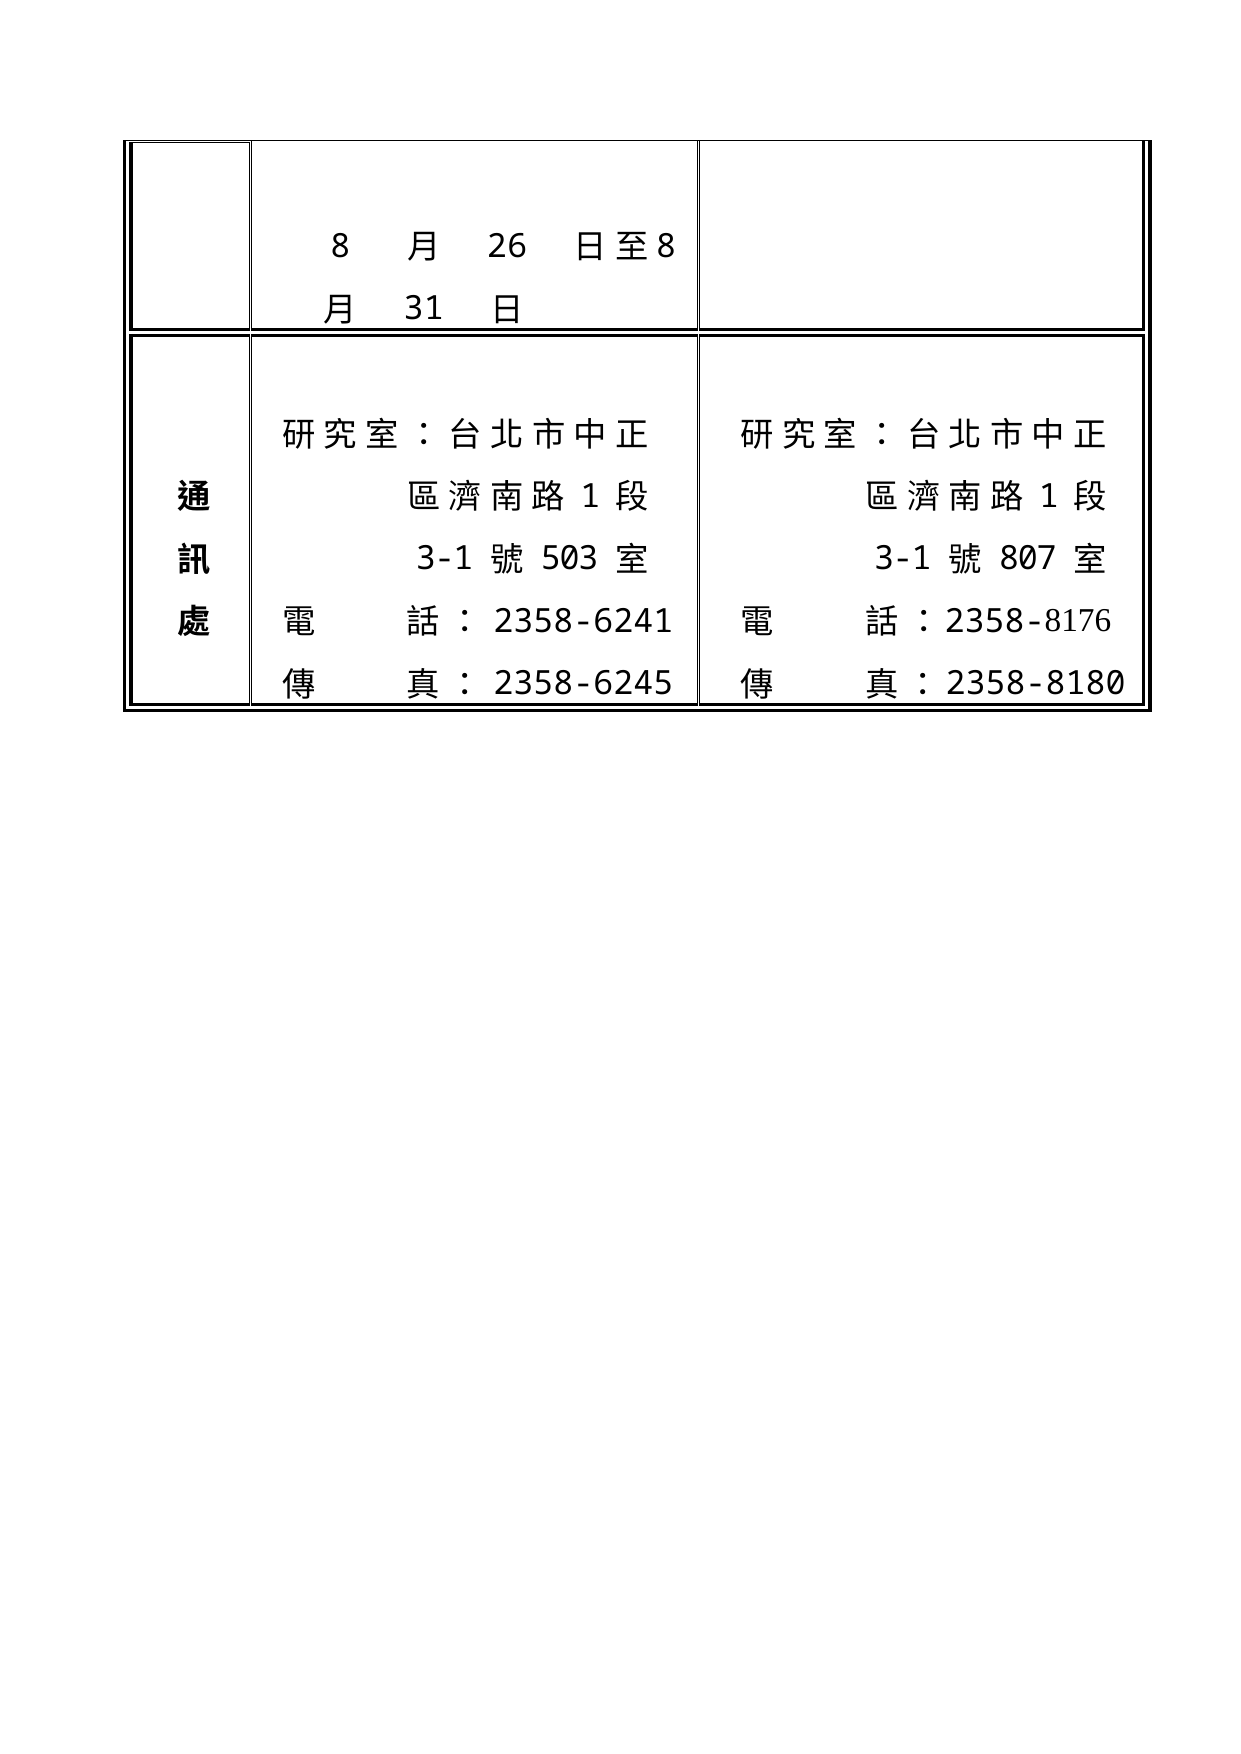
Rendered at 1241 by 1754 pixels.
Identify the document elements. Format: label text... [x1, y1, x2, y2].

table_cell 8月26日至8月31日 [252, 141, 697, 327]
table_cell [250, 329, 698, 334]
table_cell [700, 141, 1142, 327]
table_cell [133, 143, 249, 327]
table_cell 研究室：台北市中正區濟南路1段3-1號807室 電 話：2358-8176 傳 真：2358-8180 [699, 328, 1147, 702]
table_cell 研究室：台北市中正區濟南路1段3-1號503室 電 話：2358-6241 傳 真：2358-6245 [252, 337, 697, 702]
table_cell 通訊處 [128, 328, 250, 702]
